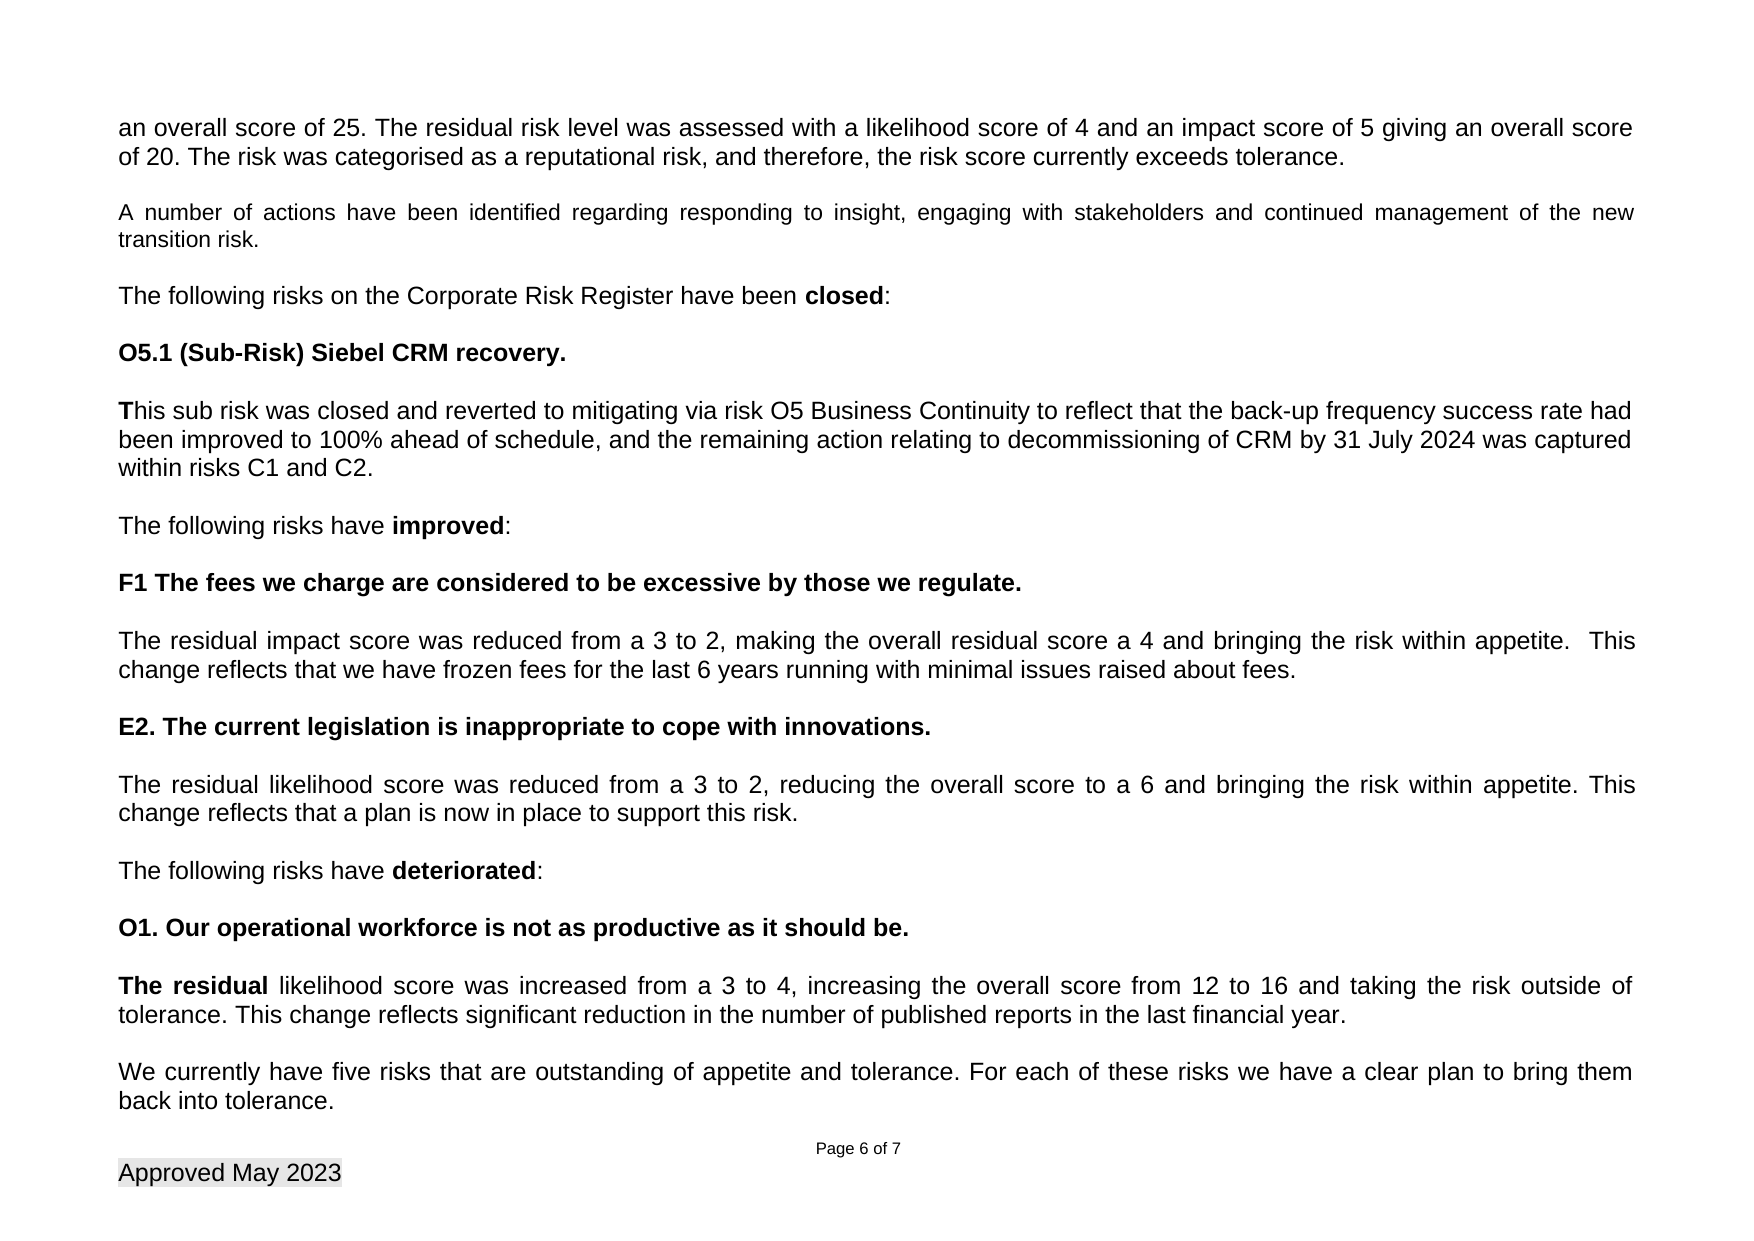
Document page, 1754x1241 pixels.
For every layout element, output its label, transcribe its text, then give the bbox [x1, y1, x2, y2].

text E2. The current legislation is inappropriate to cope with innovations. [118, 712, 1636, 741]
text A number of actions have been identified regarding responding to insight, engaging with stakeholders and continued management of the new transition risk. [118, 199, 1636, 252]
text This sub risk was closed and reverted to mitigating via risk O5 Business Continuity to reflect that the back-up frequency success rate had been improved to 100% ahead of schedule, and the remaining action relating to decommissioning of CRM by 31 July 2024 was captured within risks C1 and C2. [118, 396, 1636, 482]
text We currently have five risks that are outstanding of appetite and tolerance. For each of these risks we have a clear plan to bring them back into tolerance. [118, 1057, 1636, 1114]
text The residual likelihood score was reduced from a 3 to 2, reducing the overall score to a 6 and bringing the risk within appetite. This change reflects that a plan is now in place to support this risk. [118, 769, 1636, 827]
text The residual impact score was reduced from a 3 to 2, making the overall residual score a 4 and bringing the risk within appetite. This change reflects that we have frozen fees for the last 6 years running with minimal issues raised about fees. [118, 626, 1636, 683]
text The residual likelihood score was increased from a 3 to 4, increasing the overall score from 12 to 16 and taking the risk outside of tolerance. This change reflects significant reduction in the number of published reports in the last financial year. [118, 971, 1636, 1028]
text O5.1 (Sub-Risk) Siebel CRM recovery. [118, 338, 1636, 367]
text The following risks have improved: [118, 511, 1636, 539]
text an overall score of 25. The residual risk level was assessed with a likelihood score of 4 and an impact score of 5 giving an overall score of 20. The risk was categorised as a reputational risk, and therefore, the risk score currently exceeds tolerance. [118, 113, 1636, 171]
text The following risks have deteriorated: [118, 856, 1636, 884]
text F1 The fees we charge are considered to be excessive by those we regulate. [118, 568, 1636, 597]
text The following risks on the Corporate Risk Register have been closed: [118, 281, 1636, 309]
text O1. Our operational workforce is not as productive as it should be. [118, 913, 1636, 942]
